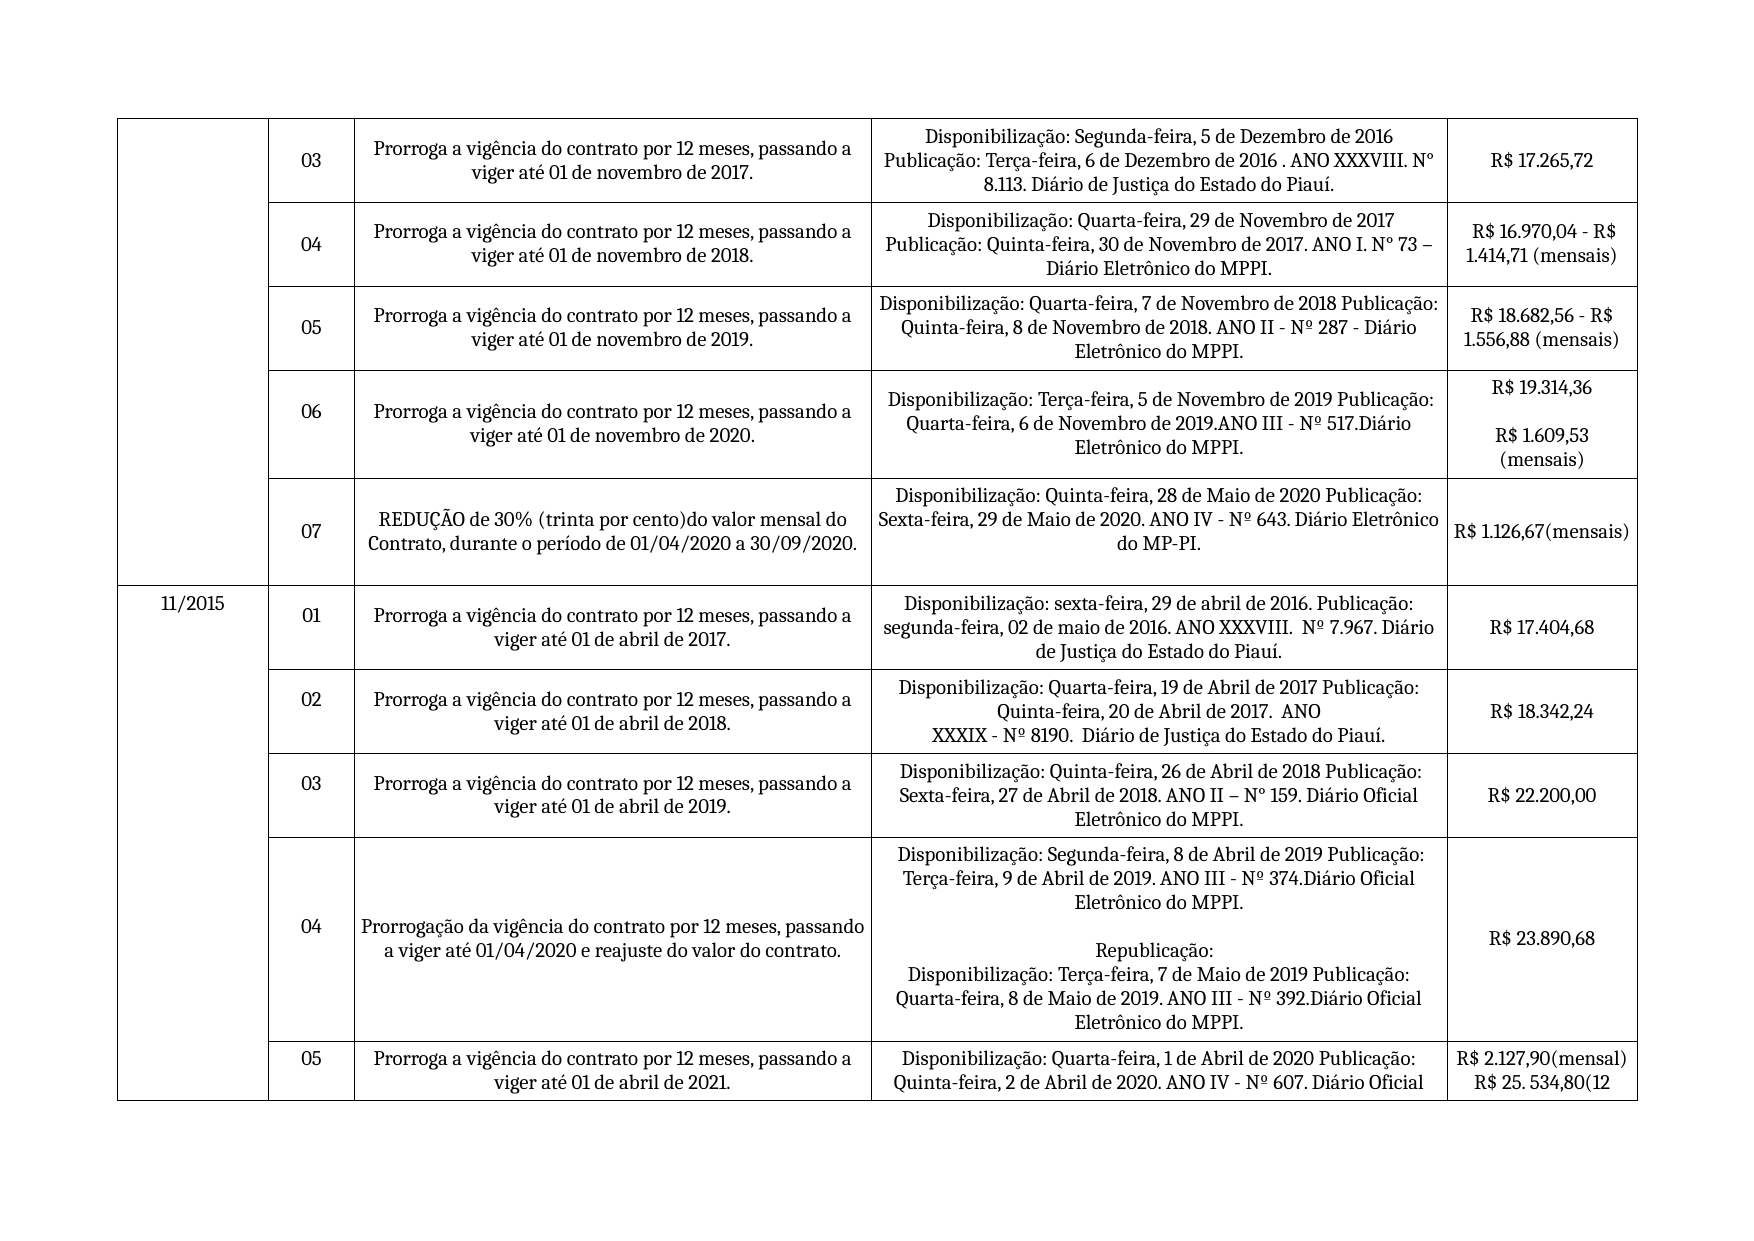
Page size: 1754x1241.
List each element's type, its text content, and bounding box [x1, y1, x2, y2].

table_cell R$ 17.265,72 [1448, 119, 1637, 202]
table_cell Disponibilização: Quinta-feira, 26 de Abril de 2018 Publicação: Sexta-feira, 27 de Abril de 2018. ANO II – N° 159. Diário Oficial Eletrônico do MPPI. [872, 754, 1447, 837]
table_cell REDUÇÃO de 30% (trinta por cento)do valor mensal do Contrato, durante o período de 01/04/2020 a 30/09/2020. [355, 479, 871, 585]
table_cell 06 [269, 371, 354, 477]
table_cell Disponibilização: Quarta-feira, 7 de Novembro de 2018 Publicação: Quinta-feira, 8 de Novembro de 2018. ANO II - Nº 287 - Diário Eletrônico do MPPI. [872, 287, 1447, 370]
table_cell [118, 119, 268, 585]
table_cell Prorroga a vigência do contrato por 12 meses, passando a viger até 01 de novembro de 2017. [355, 119, 871, 202]
table_cell 03 [269, 754, 354, 837]
table_cell R$ 23.890,68 [1448, 838, 1637, 1041]
table_cell Prorroga a vigência do contrato por 12 meses, passando a viger até 01 de novembro de 2019. [355, 287, 871, 370]
table_cell R$ 2.127,90(mensal) R$ 25. 534,80(12 [1448, 1042, 1637, 1100]
table_cell R$ 22.200,00 [1448, 754, 1637, 837]
table_cell Disponibilização: sexta-feira, 29 de abril de 2016. Publicação: segunda-feira, 02 de maio de 2016. ANO XXXVIII. Nº 7.967. Diário de Justiça do Estado do Piauí. [872, 586, 1447, 669]
table_cell Disponibilização: Quinta-feira, 28 de Maio de 2020 Publicação: Sexta-feira, 29 de Maio de 2020. ANO IV - Nº 643. Diário Eletrônico do MP-PI. [872, 479, 1447, 585]
table_cell R$ 19.314,36 R$ 1.609,53 (mensais) [1448, 371, 1637, 477]
table_cell Prorrogação da vigência do contrato por 12 meses, passando a viger até 01/04/2020 e reajuste do valor do contrato. [355, 838, 871, 1041]
table_cell 05 [269, 1042, 354, 1100]
table_cell R$ 16.970,04 - R$ 1.414,71 (mensais) [1448, 203, 1637, 286]
table_cell 04 [269, 838, 354, 1041]
table_cell Prorroga a vigência do contrato por 12 meses, passando a viger até 01 de novembro de 2018. [355, 203, 871, 286]
table_cell Disponibilização: Quarta-feira, 1 de Abril de 2020 Publicação: Quinta-feira, 2 de Abril de 2020. ANO IV - Nº 607. Diário Oficial [872, 1042, 1447, 1100]
table_cell 03 [269, 119, 354, 202]
table_cell Prorroga a vigência do contrato por 12 meses, passando a viger até 01 de abril de 2018. [355, 670, 871, 753]
table_cell Disponibilização: Terça-feira, 5 de Novembro de 2019 Publicação: Quarta-feira, 6 de Novembro de 2019.ANO III - Nº 517.Diário Eletrônico do MPPI. [872, 371, 1447, 477]
table_cell Disponibilização: Quarta-feira, 29 de Novembro de 2017 Publicação: Quinta-feira, 30 de Novembro de 2017. ANO I. N° 73 – Diário Eletrônico do MPPI. [872, 203, 1447, 286]
table_cell 04 [269, 203, 354, 286]
table_cell Prorroga a vigência do contrato por 12 meses, passando a viger até 01 de abril de 2017. [355, 586, 871, 669]
table_cell 07 [269, 479, 354, 585]
table_cell Prorroga a vigência do contrato por 12 meses, passando a viger até 01 de abril de 2019. [355, 754, 871, 837]
table_cell 11/2015 [118, 586, 268, 1100]
table_cell R$ 18.342,24 [1448, 670, 1637, 753]
table_cell Disponibilização: Quarta-feira, 19 de Abril de 2017 Publicação: Quinta-feira, 20 de Abril de 2017. ANO XXXIX - Nº 8190. Diário de Justiça do Estado do Piauí. [872, 670, 1447, 753]
table_cell Disponibilização: Segunda-feira, 5 de Dezembro de 2016 Publicação: Terça-feira, 6 de Dezembro de 2016 . ANO XXXVIII. N° 8.113. Diário de Justiça do Estado do Piauí. [872, 119, 1447, 202]
table_cell 01 [269, 586, 354, 669]
table_cell Prorroga a vigência do contrato por 12 meses, passando a viger até 01 de novembro de 2020. [355, 371, 871, 477]
table_cell 02 [269, 670, 354, 753]
table_cell Disponibilização: Segunda-feira, 8 de Abril de 2019 Publicação: Terça-feira, 9 de Abril de 2019. ANO III - Nº 374.Diário Oficial Eletrônico do MPPI. Republicação: Disponibilização: Terça-feira, 7 de Maio de 2019 Publicação: Quarta-feira, 8 de Maio de 2019. ANO III - Nº 392.Diário Oficial Eletrônico do MPPI. [872, 838, 1447, 1041]
table_cell Prorroga a vigência do contrato por 12 meses, passando a viger até 01 de abril de 2021. [355, 1042, 871, 1100]
table_cell 05 [269, 287, 354, 370]
table_cell R$ 18.682,56 - R$ 1.556,88 (mensais) [1448, 287, 1637, 370]
table_cell R$ 17.404,68 [1448, 586, 1637, 669]
table_cell R$ 1.126,67(mensais) [1448, 479, 1637, 585]
